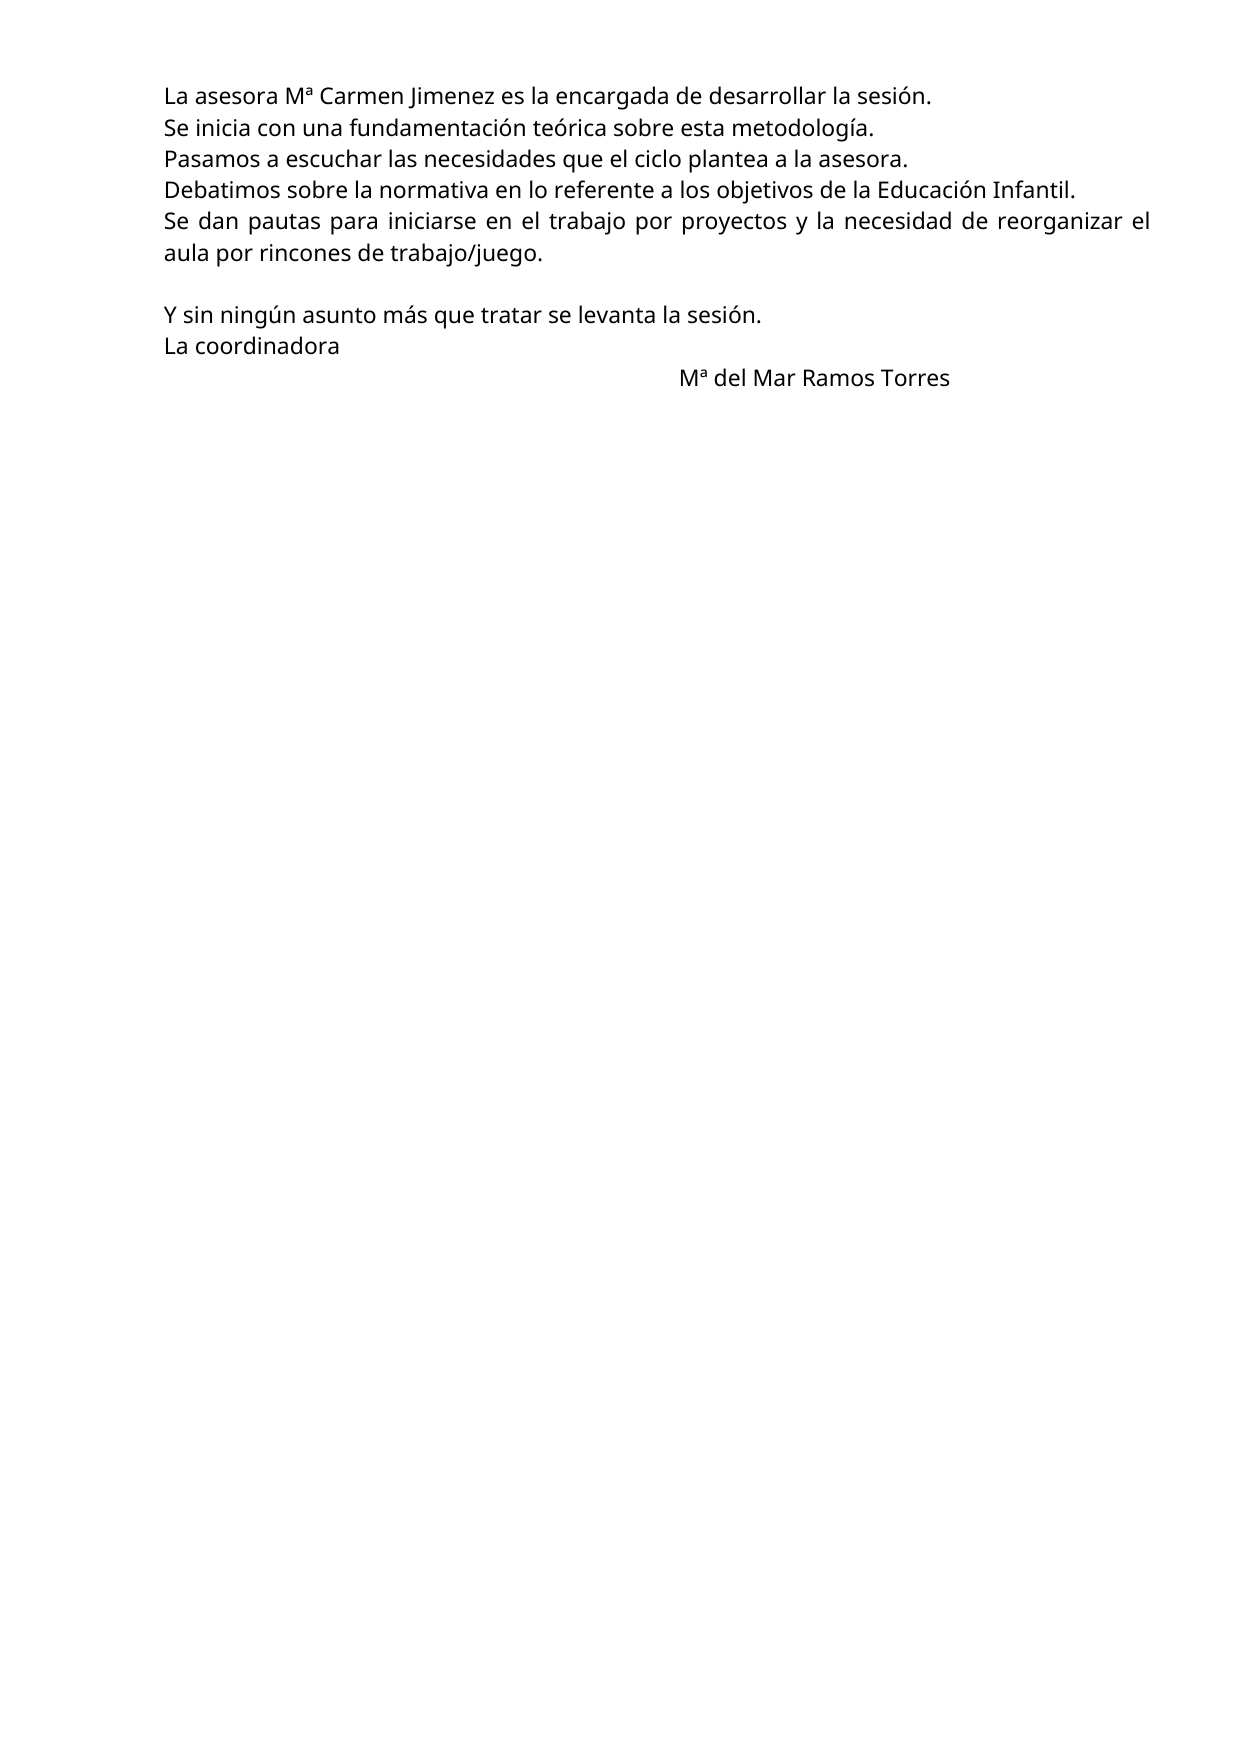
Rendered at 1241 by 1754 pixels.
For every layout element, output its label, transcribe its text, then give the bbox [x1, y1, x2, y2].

list Se dan pautas para iniciarse en el trabajo por proyectos y la necesidad de reorganizar el aula por rincones de trabajo/juego. [164, 205, 1152, 268]
list La asesora Mª Carmen Jimenez es la encargada de desarrollar la sesión. [164, 80, 1152, 112]
list Pasamos a escuchar las necesidades que el ciclo plantea a la asesora. [164, 143, 1152, 174]
text La coordinadora [164, 330, 1152, 362]
list Debatimos sobre la normativa en lo referente a los objetivos de la Educación Infantil. [164, 174, 1152, 205]
text Mª del Mar Ramos Torres [164, 362, 1152, 393]
text Y sin ningún asunto más que tratar se levanta la sesión. [164, 299, 1152, 330]
list Se inicia con una fundamentación teórica sobre esta metodología. [164, 112, 1152, 143]
